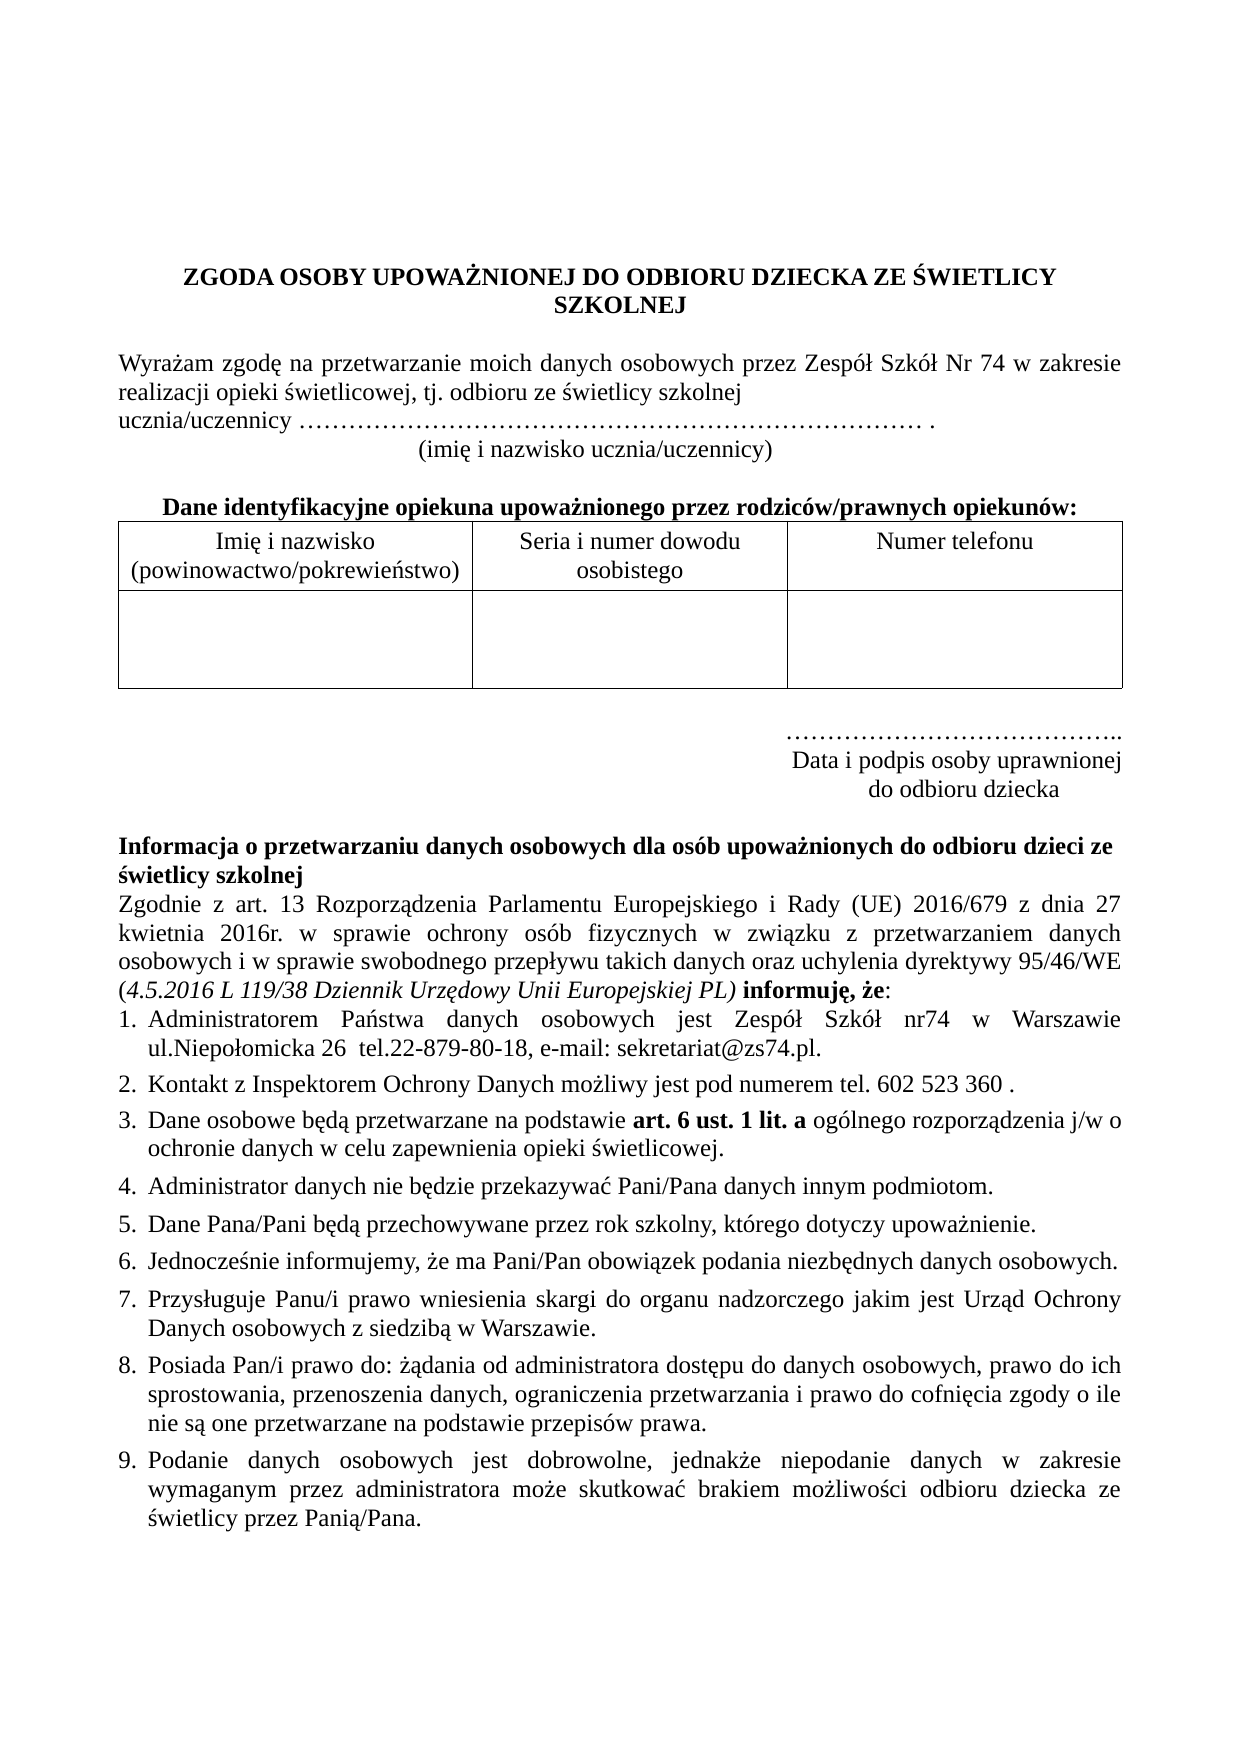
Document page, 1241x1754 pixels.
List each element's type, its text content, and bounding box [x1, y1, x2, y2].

list Posiada Pan/i prawo do: żądania od administratora dostępu do danych osobowych, prawo do ich sprostowania, przenoszenia danych, ograniczenia przetwarzania i prawo do cofnięcia zgody o ile nie są one przetwarzane na podstawie przepisów prawa. [118, 1350, 1122, 1436]
table_header Imię i nazwisko (powinowactwo/pokrewieństwo) [119, 522, 472, 590]
text Data i podpis osoby uprawnionej [118, 745, 1122, 774]
list Przysługuje Panu/i prawo wniesienia skargi do organu nadzorczego jakim jest Urząd Ochrony Danych osobowych z siedzibą w Warszawie. [118, 1284, 1122, 1341]
text ………………………………….. [118, 716, 1122, 745]
table_header Numer telefonu [788, 522, 1122, 590]
list Jednocześnie informujemy, że ma Pani/Pan obowiązek podania niezbędnych danych osobowych. [118, 1246, 1122, 1275]
text ucznia/uczennicy ………………………………………………………………… . [118, 406, 1122, 434]
text Informacja o przetwarzaniu danych osobowych dla osób upoważnionych do odbioru dzieci ze świetlicy szkolnej [118, 831, 1122, 889]
text Wyrażam zgodę na przetwarzanie moich danych osobowych przez Zespół Szkół Nr 74 w zakresie realizacji opieki świetlicowej, tj. odbioru ze świetlicy szkolnej [118, 348, 1122, 406]
text (imię i nazwisko ucznia/uczennicy) [118, 434, 1122, 463]
list Dane Pana/Pani będą przechowywane przez rok szkolny, którego dotyczy upoważnienie. [118, 1209, 1122, 1237]
table_cell [473, 591, 787, 687]
table_cell [119, 591, 472, 687]
list Administrator danych nie będzie przekazywać Pani/Pana danych innym podmiotom. [118, 1171, 1122, 1200]
text ZGODA OSOBY UPOWAŻNIONEJ DO ODBIORU DZIECKA ZE ŚWIETLICY SZKOLNEJ [118, 262, 1122, 319]
list Podanie danych osobowych jest dobrowolne, jednakże niepodanie danych w zakresie wymaganym przez administratora może skutkować brakiem możliwości odbioru dziecka ze świetlicy przez Panią/Pana. [118, 1445, 1122, 1532]
list Dane osobowe będą przetwarzane na podstawie art. 6 ust. 1 lit. a ogólnego rozporządzenia j/w o ochronie danych w celu zapewnienia opieki świetlicowej. [118, 1105, 1122, 1162]
text Dane identyfikacyjne opiekuna upoważnionego przez rodziców/prawnych opiekunów: [118, 492, 1122, 521]
table_header Seria i numer dowodu osobistego [473, 522, 787, 590]
text do odbioru dziecka [118, 774, 1122, 803]
list Kontakt z Inspektorem Ochrony Danych możliwy jest pod numerem tel. 602 523 360 . [118, 1069, 1122, 1097]
text Zgodnie z art. 13 Rozporządzenia Parlamentu Europejskiego i Rady (UE) 2016/679 z dnia 27 kwietnia 2016r. w sprawie ochrony osób fizycznych w związku z przetwarzaniem danych osobowych i w sprawie swobodnego przepływu takich danych oraz uchylenia dyrektywy 95/46/WE (4.5.2016 L 119/38 Dziennik Urzędowy Unii Europejskiej PL) informuję, że: [118, 889, 1122, 1004]
list Administratorem Państwa danych osobowych jest Zespół Szkół nr74 w Warszawie ul.Niepołomicka 26 tel.22-879-80-18, e-mail: sekretariat@zs74.pl. [118, 1004, 1122, 1061]
table_cell [788, 591, 1122, 687]
